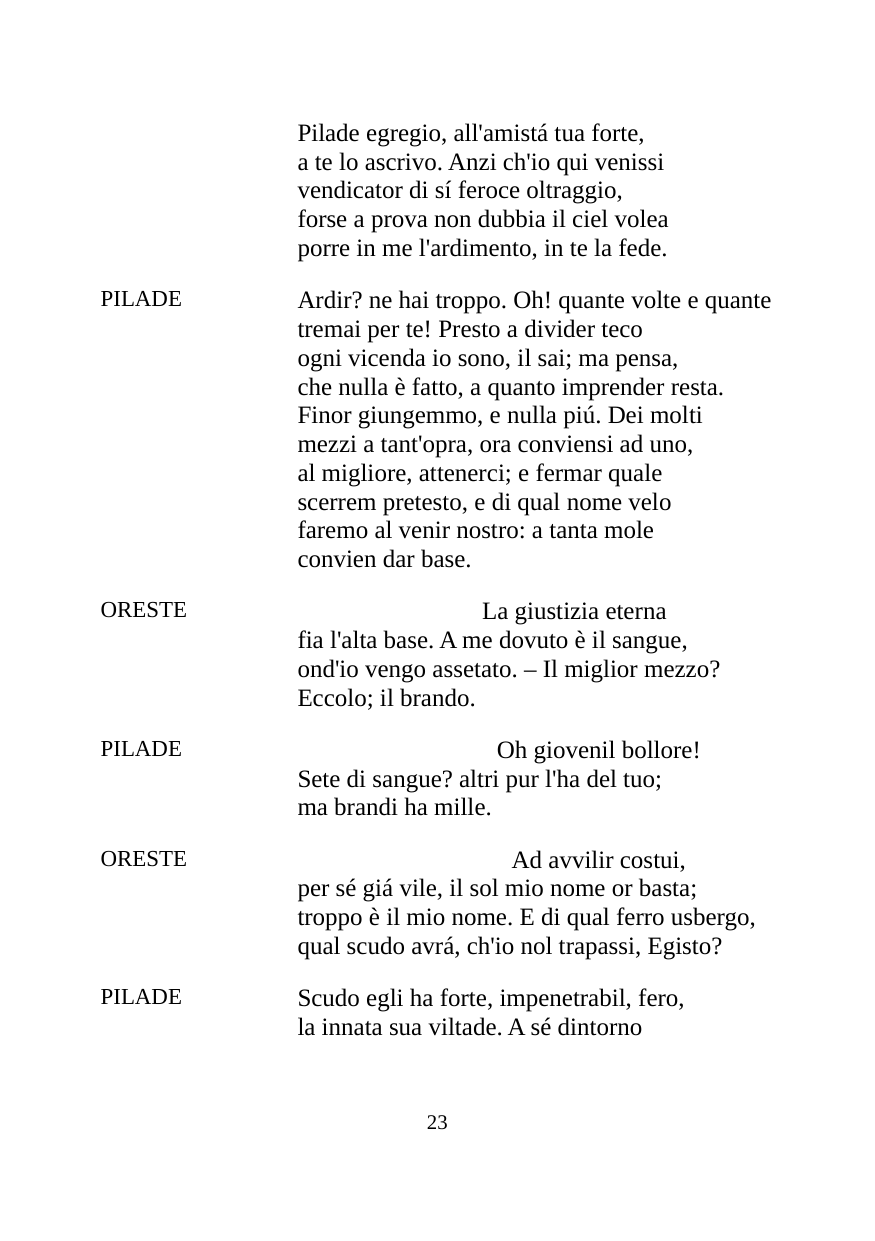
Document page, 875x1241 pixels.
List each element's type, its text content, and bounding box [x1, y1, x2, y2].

table_cell PILADE [89, 723, 286, 833]
table_cell ORESTE [89, 585, 286, 723]
table_cell Ad avvilir costui, per sé giá vile, il sol mio nome or basta; troppo è il mio nome. E di qual ferro usbergo, qual scudo avrá, ch'io nol trapassi, Egisto? [286, 833, 785, 971]
table_cell La giustizia eterna fia l'alta base. A me dovuto è il sangue, ond'io vengo assetato. – Il miglior mezzo? Eccolo; il brando. [286, 585, 785, 723]
table_cell Scudo egli ha forte, impenetrabil, fero, la innata sua viltade. A sé dintorno [286, 971, 785, 1052]
table_cell Oh giovenil bollore! Sete di sangue? altri pur l'ha del tuo; ma brandi ha mille. [286, 723, 785, 833]
table_cell PILADE [89, 274, 286, 584]
table_cell PILADE [89, 971, 286, 1052]
table_cell Pilade egregio, all'amistá tua forte, a te lo ascrivo. Anzi ch'io qui venissi vendicator di sí feroce oltraggio, forse a prova non dubbia il ciel volea porre in me l'ardimento, in te la fede. [286, 106, 785, 273]
table_cell ORESTE [89, 833, 286, 971]
table_cell Ardir? ne hai troppo. Oh! quante volte e quante tremai per te! Presto a divider teco ogni vicenda io sono, il sai; ma pensa, che nulla è fatto, a quanto imprender resta. Finor giungemmo, e nulla piú. Dei molti mezzi a tant'opra, ora conviensi ad uno, al migliore, attenerci; e fermar quale scerrem pretesto, e di qual nome velo faremo al venir nostro: a tanta mole convien dar base. [286, 274, 785, 584]
table_cell [89, 106, 286, 273]
